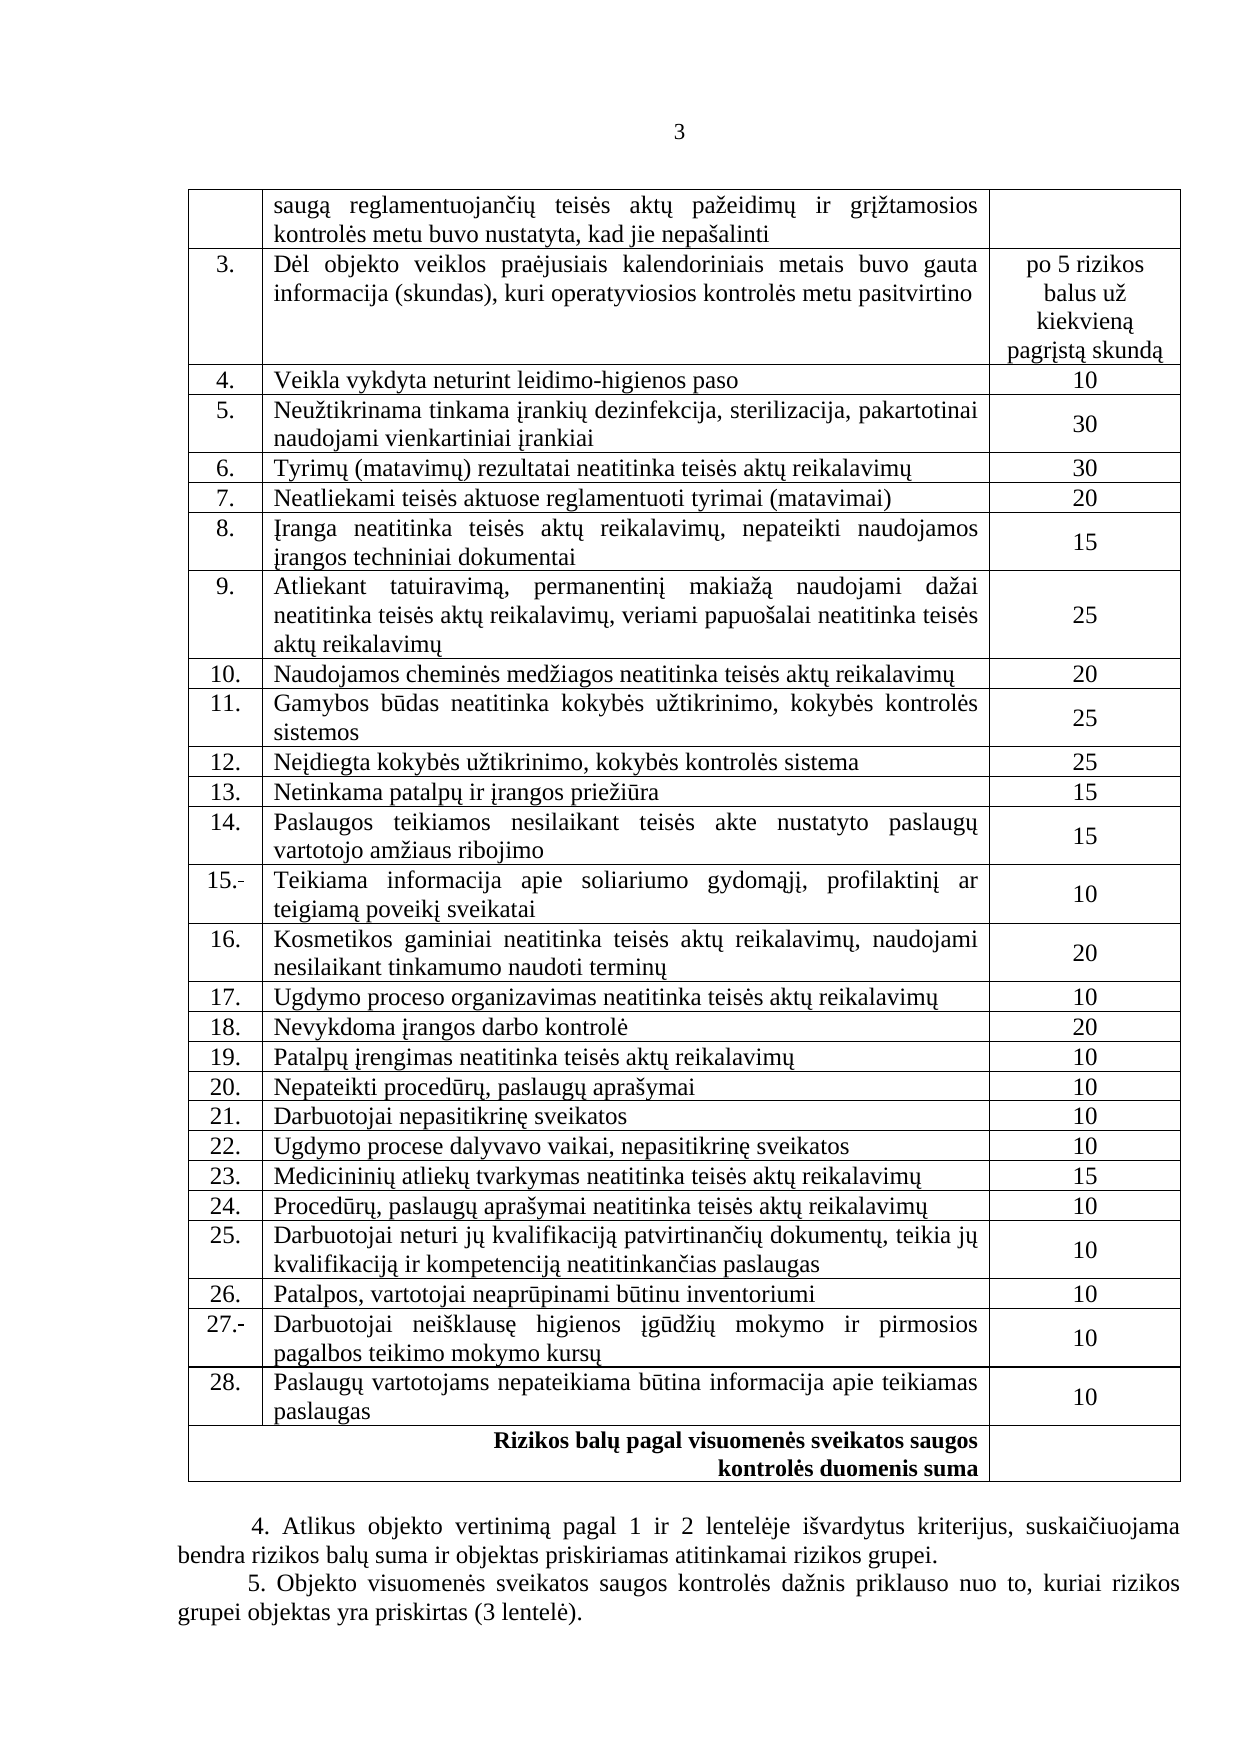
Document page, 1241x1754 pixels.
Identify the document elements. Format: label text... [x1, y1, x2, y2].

table_cell Nepateikti procedūrų, paslaugų aprašymai [263, 1072, 989, 1100]
table_cell 24. [189, 1191, 262, 1219]
table_cell Naudojamos cheminės medžiagos neatitinka teisės aktų reikalavimų [263, 659, 989, 687]
table_cell Įranga neatitinka teisės aktų reikalavimų, nepateikti naudojamos įrangos techniniai dokumentai [263, 513, 989, 570]
table_cell 9. [189, 571, 262, 658]
table_cell 10 [990, 982, 1180, 1011]
table_cell 7. [189, 483, 262, 512]
table_cell Medicininių atliekų tvarkymas neatitinka teisės aktų reikalavimų [263, 1161, 989, 1190]
table_cell 21. [189, 1101, 262, 1130]
table_cell Ugdymo proceso organizavimas neatitinka teisės aktų reikalavimų [263, 982, 989, 1011]
table_cell 20. [189, 1072, 262, 1100]
table_cell 20 [990, 1012, 1180, 1041]
table_cell 28. [189, 1368, 262, 1425]
table_cell 11. [189, 689, 262, 746]
table_cell Neužtikrinama tinkama įrankių dezinfekcija, sterilizacija, pakartotinai naudojami vienkartiniai įrankiai [263, 395, 989, 452]
table_cell 12. [189, 747, 262, 776]
table_cell 15. [189, 865, 262, 923]
table_cell 13. [189, 777, 262, 806]
table_cell 5. [189, 395, 262, 452]
table_cell Darbuotojai neturi jų kvalifikaciją patvirtinančių dokumentų, teikia jų kvalifikaciją ir kompetenciją neatitinkančias paslaugas [263, 1221, 989, 1278]
table_cell Procedūrų, paslaugų aprašymai neatitinka teisės aktų reikalavimų [263, 1191, 989, 1219]
table_cell [189, 190, 262, 248]
table_cell [990, 1426, 1180, 1481]
table_cell 16. [189, 924, 262, 981]
table_cell Netinkama patalpų ir įrangos priežiūra [263, 777, 989, 806]
table_cell 6. [189, 453, 262, 482]
table_cell 3. [189, 249, 262, 364]
table_cell 27. [189, 1309, 262, 1366]
table_cell Neatliekami teisės aktuose reglamentuoti tyrimai (matavimai) [263, 483, 989, 512]
table_cell 10. [189, 659, 262, 687]
table_cell Dėl objekto veiklos praėjusiais kalendoriniais metais buvo gauta informacija (skundas), kuri operatyviosios kontrolės metu pasitvirtino [263, 249, 989, 364]
table_cell Atliekant tatuiravimą, permanentinį makiažą naudojami dažai neatitinka teisės aktų reikalavimų, veriami papuošalai neatitinka teisės aktų reikalavimų [263, 571, 989, 658]
table_cell Veikla vykdyta neturint leidimo-higienos paso [263, 365, 989, 394]
table_cell Neįdiegta kokybės užtikrinimo, kokybės kontrolės sistema [263, 747, 989, 776]
table_cell 15 [990, 777, 1180, 806]
table_cell Gamybos būdas neatitinka kokybės užtikrinimo, kokybės kontrolės sistemos [263, 689, 989, 746]
table_cell 23. [189, 1161, 262, 1190]
table_cell 10 [990, 1279, 1180, 1308]
table_cell 10 [990, 365, 1180, 394]
table_cell 30 [990, 453, 1180, 482]
table_cell 20 [990, 924, 1180, 981]
table_cell 10 [990, 1101, 1180, 1130]
table_cell Rizikos balų pagal visuomenės sveikatos saugos kontrolės duomenis suma [189, 1426, 989, 1481]
table_cell 17. [189, 982, 262, 1011]
table_cell Tyrimų (matavimų) rezultatai neatitinka teisės aktų reikalavimų [263, 453, 989, 482]
table_cell Darbuotojai neišklausę higienos įgūdžių mokymo ir pirmosios pagalbos teikimo mokymo kursų [263, 1309, 989, 1366]
table_cell 25. [189, 1221, 262, 1278]
table_cell 15 [990, 1161, 1180, 1190]
table_cell 15 [990, 513, 1180, 570]
table_cell 30 [990, 395, 1180, 452]
table_cell 10 [990, 1368, 1180, 1425]
table_cell Patalpų įrengimas neatitinka teisės aktų reikalavimų [263, 1042, 989, 1071]
table_cell 4. [189, 365, 262, 394]
table_cell 20 [990, 483, 1180, 512]
text 4. Atlikus objekto vertinimą pagal 1 ir 2 lentelėje išvardytus kriterijus, suskaičiuojama bendra rizikos balų suma ir objektas priskiriamas atitinkamai rizikos grupei. [177, 1511, 1181, 1568]
table_cell 8. [189, 513, 262, 570]
table_cell 10 [990, 1042, 1180, 1071]
table_cell 14. [189, 807, 262, 864]
table_cell Patalpos, vartotojai neaprūpinami būtinu inventoriumi [263, 1279, 989, 1308]
table_cell 20 [990, 659, 1180, 687]
table_cell Paslaugos teikiamos nesilaikant teisės akte nustatyto paslaugų vartotojo amžiaus ribojimo [263, 807, 989, 864]
table_cell Ugdymo procese dalyvavo vaikai, nepasitikrinę sveikatos [263, 1131, 989, 1160]
table_cell 15 [990, 807, 1180, 864]
table_cell 10 [990, 1191, 1180, 1219]
table_cell 19. [189, 1042, 262, 1071]
table_cell po 5 rizikos balus už kiekvieną pagrįstą skundą [990, 249, 1180, 364]
table_cell 10 [990, 1309, 1180, 1366]
table_cell Paslaugų vartotojams nepateikiama būtina informacija apie teikiamas paslaugas [263, 1368, 989, 1425]
table_cell 26. [189, 1279, 262, 1308]
table_cell 25 [990, 571, 1180, 658]
table_cell Teikiama informacija apie soliariumo gydomąjį, profilaktinį ar teigiamą poveikį sveikatai [263, 865, 989, 923]
table_cell Darbuotojai nepasitikrinę sveikatos [263, 1101, 989, 1130]
table_cell 10 [990, 865, 1180, 923]
text 5. Objekto visuomenės sveikatos saugos kontrolės dažnis priklauso nuo to, kuriai rizikos grupei objektas yra priskirtas (3 lentelė). [177, 1568, 1181, 1626]
table_cell Kosmetikos gaminiai neatitinka teisės aktų reikalavimų, naudojami nesilaikant tinkamumo naudoti terminų [263, 924, 989, 981]
table_cell 25 [990, 747, 1180, 776]
table_cell 22. [189, 1131, 262, 1160]
table_cell saugą reglamentuojančių teisės aktų pažeidimų ir grįžtamosios kontrolės metu buvo nustatyta, kad jie nepašalinti [263, 190, 989, 248]
table_cell 10 [990, 1072, 1180, 1100]
table_cell [990, 190, 1180, 248]
table_cell 10 [990, 1221, 1180, 1278]
table_cell 25 [990, 689, 1180, 746]
table_cell 10 [990, 1131, 1180, 1160]
table_cell 18. [189, 1012, 262, 1041]
table_cell Nevykdoma įrangos darbo kontrolė [263, 1012, 989, 1041]
